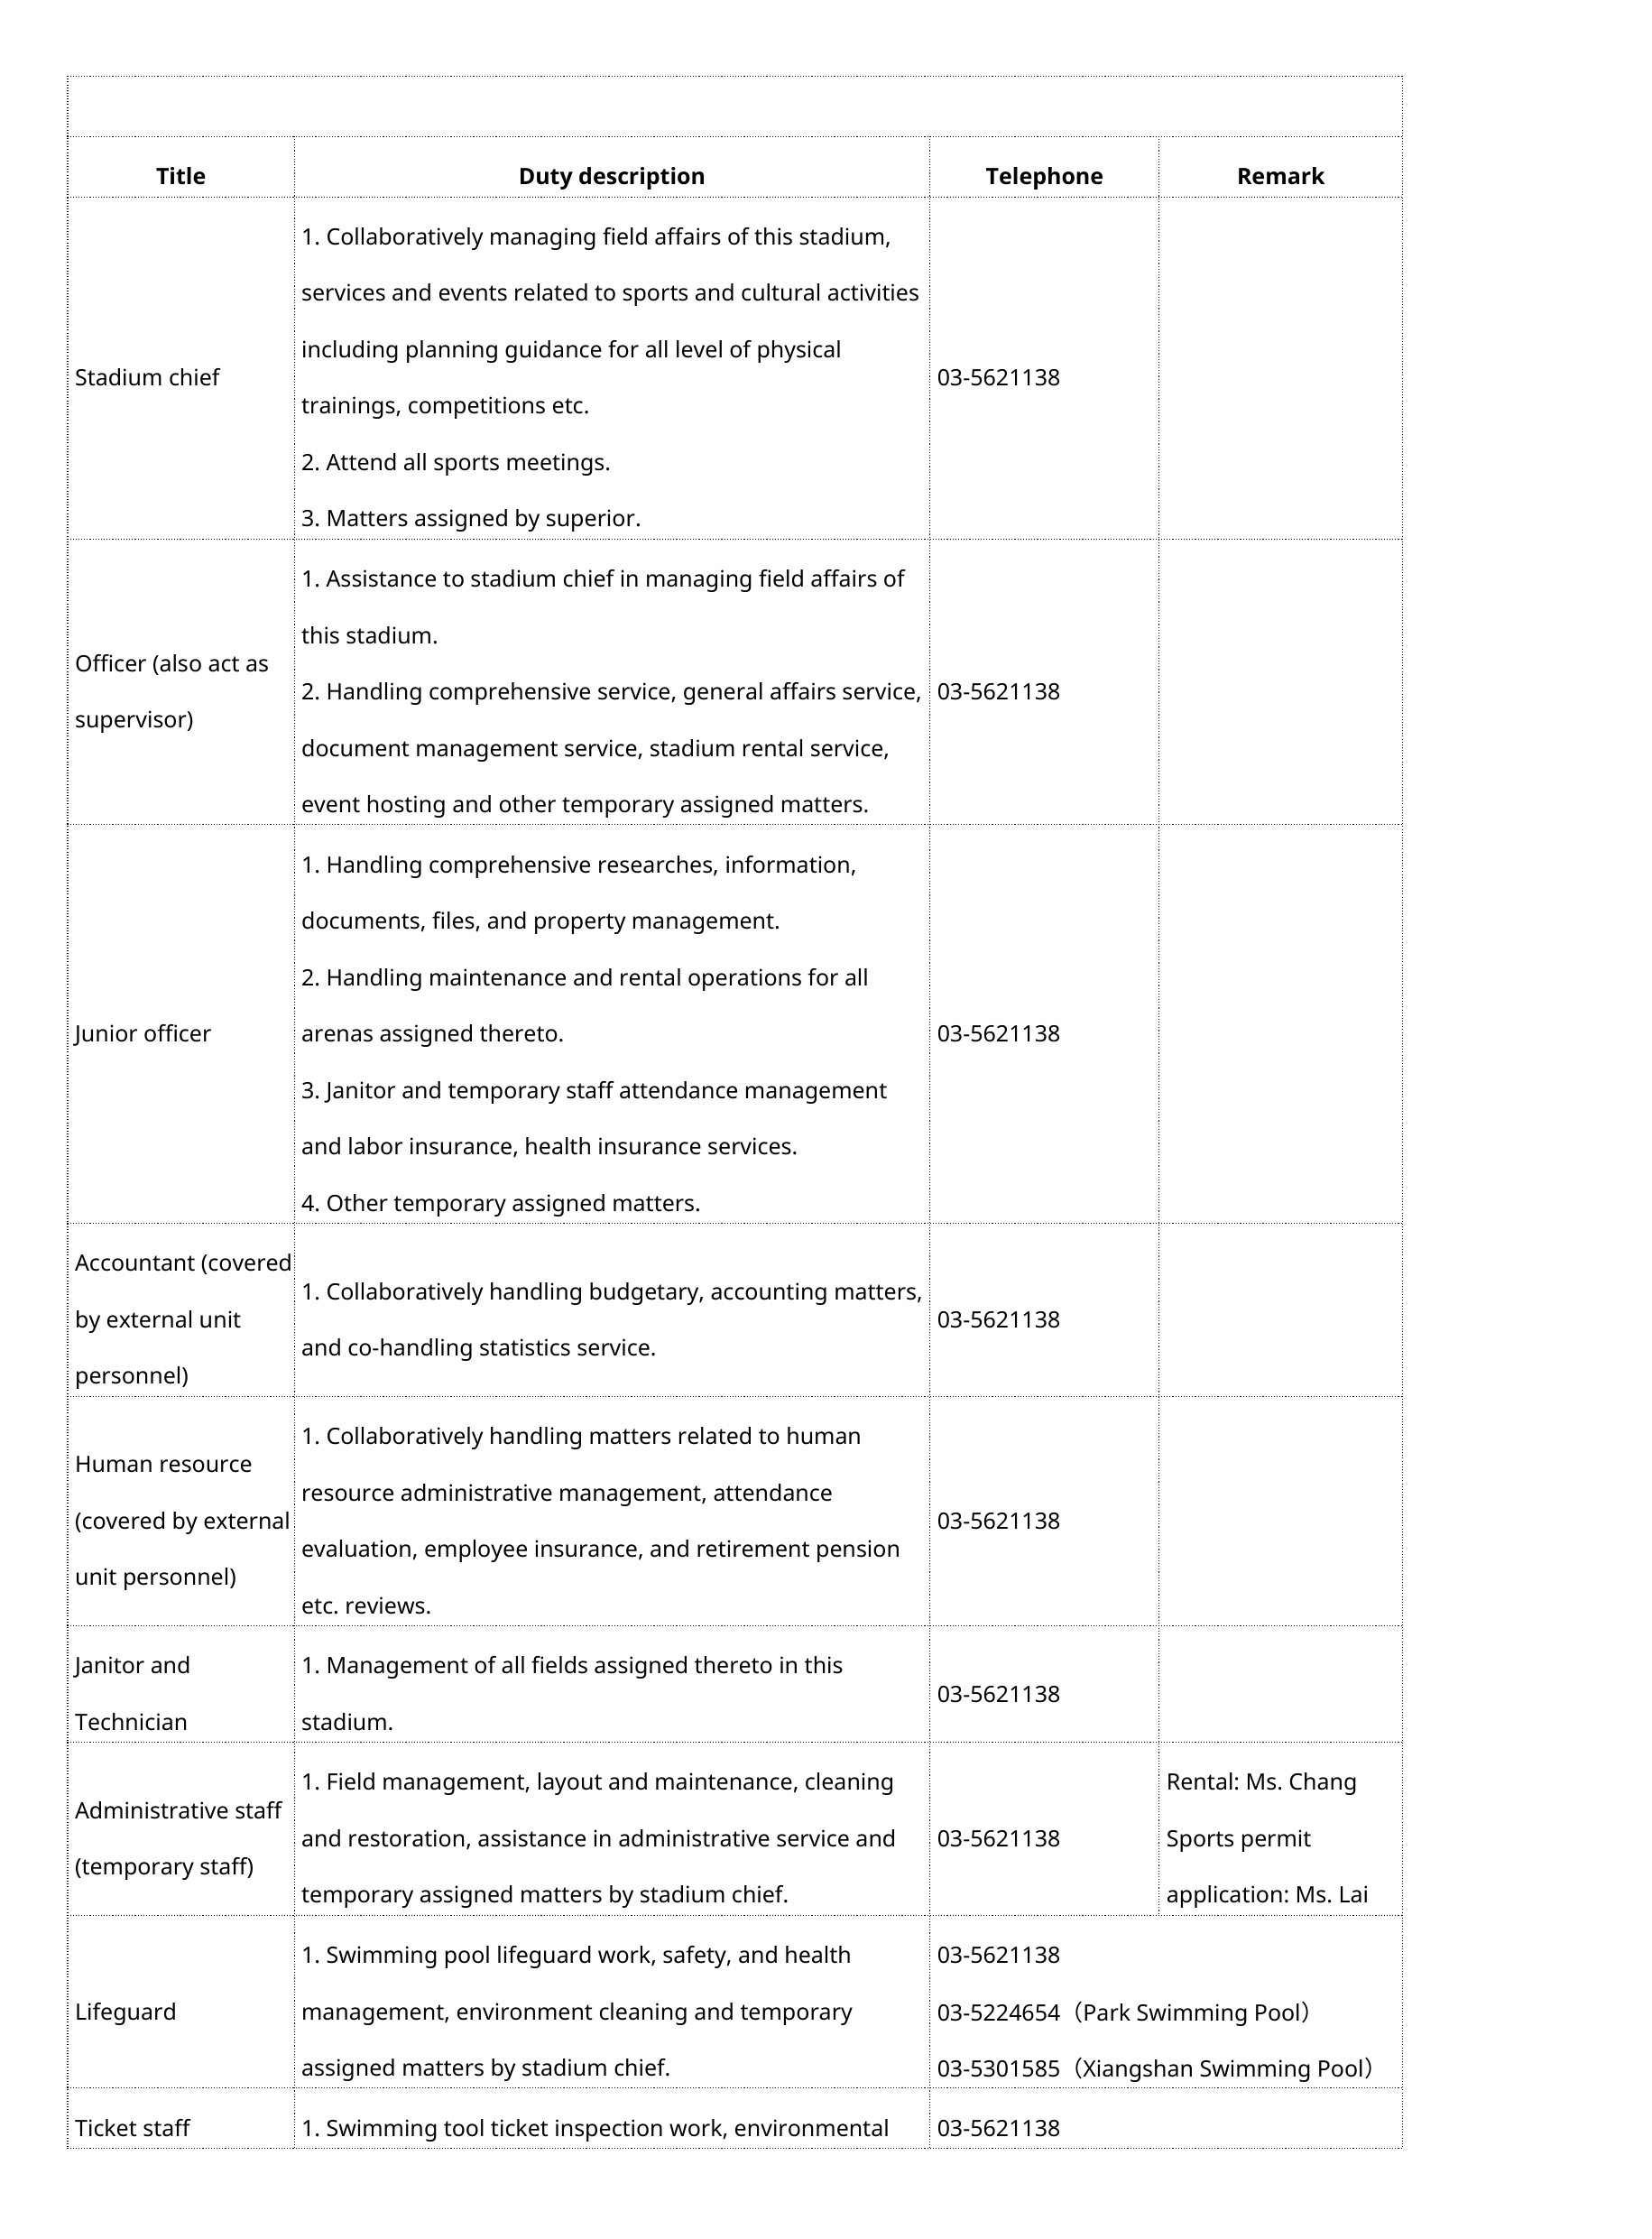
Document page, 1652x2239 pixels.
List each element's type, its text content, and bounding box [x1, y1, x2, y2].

table_cell 03-5621138 [930, 824, 1159, 1223]
table_cell Ticket staff [68, 2087, 294, 2148]
table_cell 03-5621138 [930, 197, 1159, 539]
table_cell 1. Management of all fields assigned thereto in this stadium. [294, 1625, 930, 1742]
table_cell 03-5621138 [930, 1625, 1159, 1742]
table_cell 1. Swimming pool lifeguard work, safety, and health management, environment cleaning and temporary assigned matters by stadium chief. [294, 1915, 930, 2087]
table_cell [1159, 197, 1403, 539]
table_cell 03-5621138 [930, 1742, 1159, 1915]
table_cell Remark [1159, 136, 1403, 196]
table_cell 03-5621138 [930, 539, 1159, 824]
table_cell 03-5621138 03-5224654（Park Swimming Pool） 03-5301585（Xiangshan Swimming Pool） [930, 1915, 1403, 2087]
table_cell [1159, 1625, 1403, 1742]
table_header [68, 76, 1403, 136]
table_cell 03-5621138 [930, 1223, 1159, 1396]
table_cell 1. Field management, layout and maintenance, cleaning and restoration, assistance in administrative service and temporary assigned matters by stadium chief. [294, 1742, 930, 1915]
table_cell 03-5621138 [930, 2087, 1403, 2148]
table_cell Accountant (covered by external unit personnel) [68, 1223, 294, 1396]
table_cell [1159, 1223, 1403, 1396]
table_cell Duty description [294, 136, 930, 196]
table_cell [1159, 824, 1403, 1223]
table_cell Junior officer [68, 824, 294, 1223]
table_cell Lifeguard [68, 1915, 294, 2087]
table_cell Rental: Ms. Chang Sports permit application: Ms. Lai [1159, 1742, 1403, 1915]
table_cell 1. Handling comprehensive researches, information, documents, files, and property management. 2. Handling maintenance and rental operations for all arenas assigned thereto. 3. Janitor and temporary staff attendance management and labor insurance, health insurance services. 4. Other temporary assigned matters. [294, 824, 930, 1223]
table_cell Telephone [930, 136, 1159, 196]
table_cell Janitor and Technician [68, 1625, 294, 1742]
table_cell 1. Collaboratively handling matters related to human resource administrative management, attendance evaluation, employee insurance, and retirement pension etc. reviews. [294, 1396, 930, 1625]
table_cell 03-5621138 [930, 1396, 1159, 1625]
table_cell Title [68, 136, 294, 196]
table_cell 1. Collaboratively handling budgetary, accounting matters, and co-handling statistics service. [294, 1223, 930, 1396]
table_cell Stadium chief [68, 197, 294, 539]
table_cell [1159, 1396, 1403, 1625]
table_cell 1. Collaboratively managing field affairs of this stadium, services and events related to sports and cultural activities including planning guidance for all level of physical trainings, competitions etc. 2. Attend all sports meetings. 3. Matters assigned by superior. [294, 197, 930, 539]
table_cell Administrative staff (temporary staff) [68, 1742, 294, 1915]
table_cell 1. Swimming tool ticket inspection work, environmental [294, 2087, 930, 2148]
table_cell Human resource (covered by external unit personnel) [68, 1396, 294, 1625]
table_cell 1. Assistance to stadium chief in managing field affairs of this stadium. 2. Handling comprehensive service, general affairs service, document management service, stadium rental service, event hosting and other temporary assigned matters. [294, 539, 930, 824]
table_cell [1159, 539, 1403, 824]
table_cell Officer (also act as supervisor) [68, 539, 294, 824]
